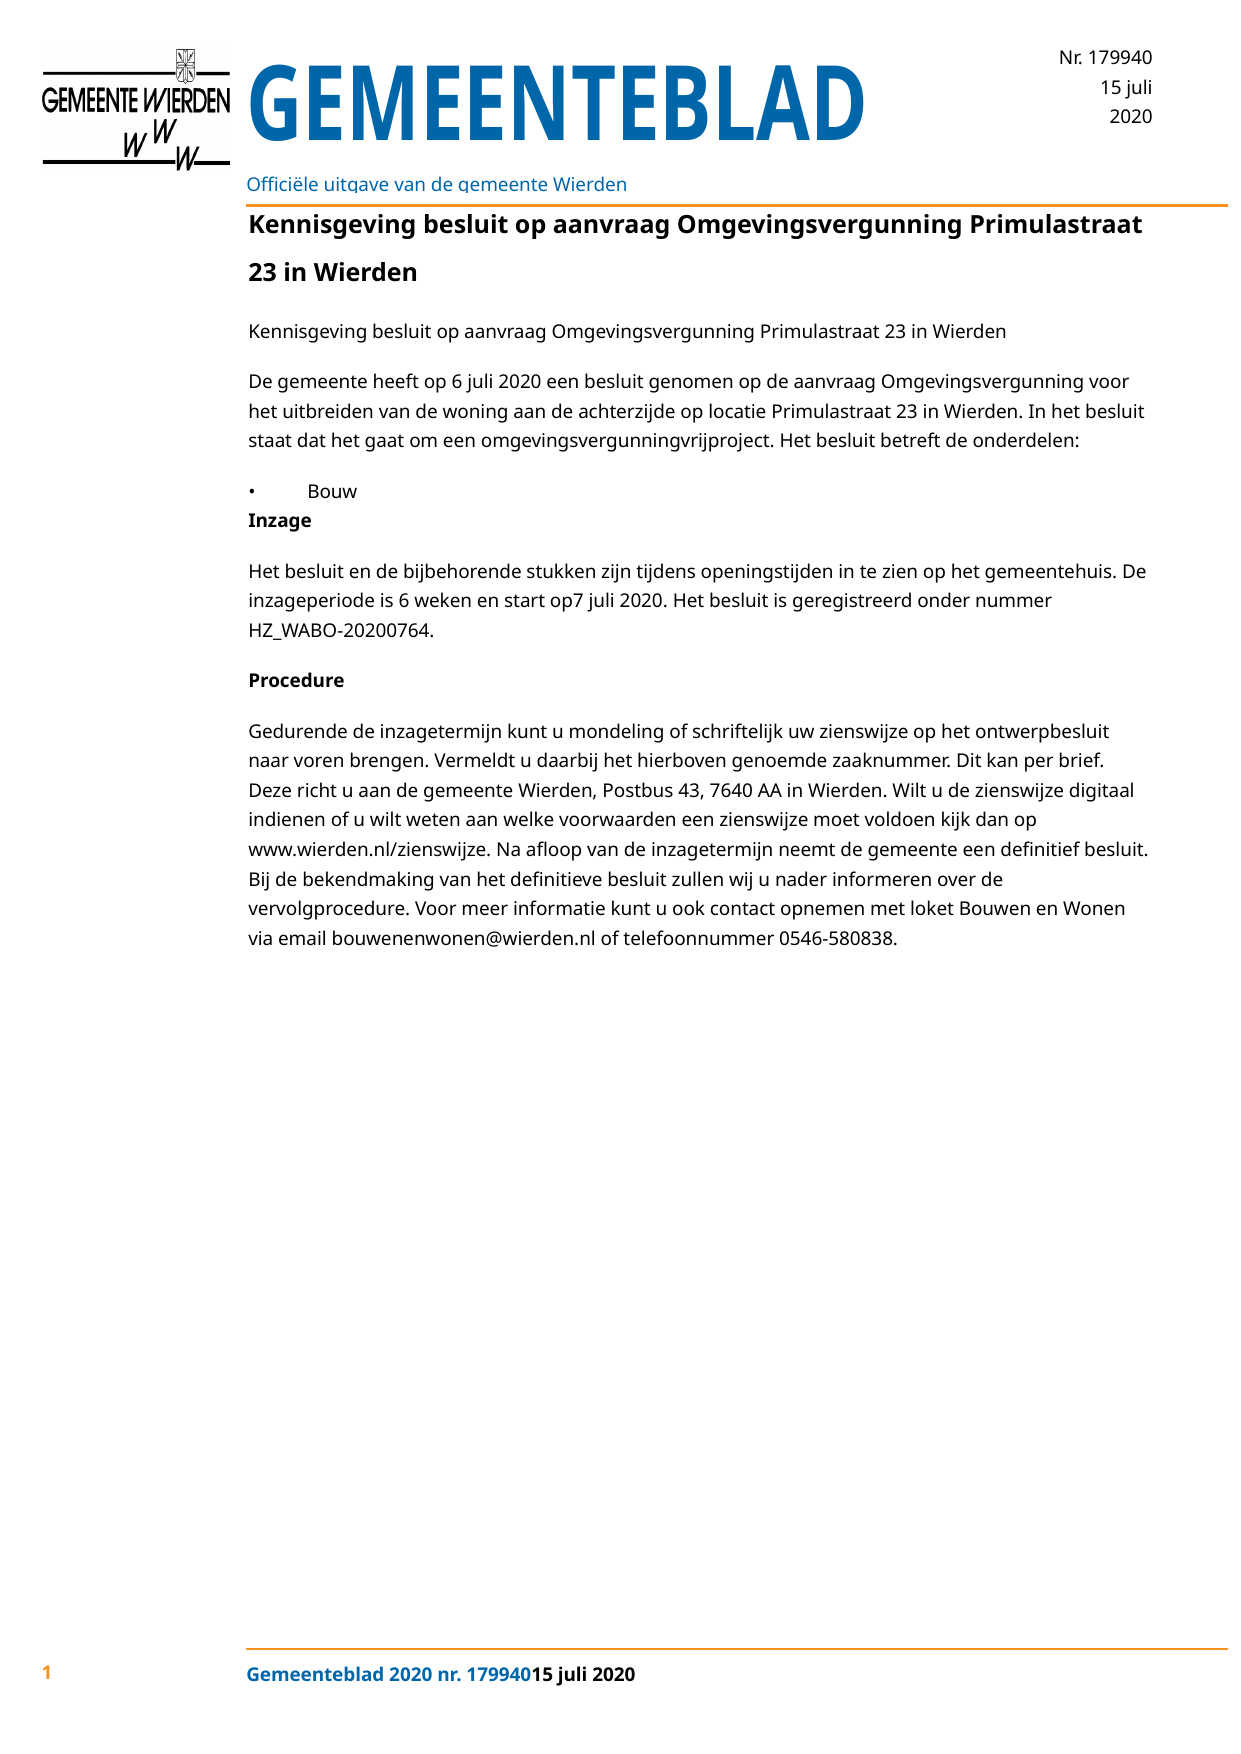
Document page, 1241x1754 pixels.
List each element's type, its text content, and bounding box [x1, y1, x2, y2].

text Gedurende de inzagetermijn kunt u mondeling of schriftelijk uw zienswijze op het ontwerpbesluit naar voren brengen. Vermeldt u daarbij het hierboven genoemde zaaknummer. Dit kan per brief. Deze richt u aan de gemeente Wierden, Postbus 43, 7640 AA in Wierden. Wilt u de zienswijze digitaal indienen of u wilt weten aan welke voorwaarden een zienswijze moet voldoen kijk dan op www.wierden.nl/zienswijze. Na afloop van de inzagetermijn neemt de gemeente een definitief besluit. Bij de bekendmaking van het definitieve besluit zullen wij u nader informeren over de vervolgprocedure. Voor meer informatie kunt u ook contact opnemen met loket Bouwen en Wonen via email bouwenenwonen@wierden.nl of telefoonnummer 0546-580838. [248, 718, 1152, 951]
text Kennisgeving besluit op aanvraag Omgevingsvergunning Primulastraat 23 in Wierden [248, 318, 1152, 344]
text De gemeente heeft op 6 juli 2020 een besluit genomen op de aanvraag Omgevingsvergunning voor het uitbreiden van de woning aan de achterzijde op locatie Primulastraat 23 in Wierden. In het besluit staat dat het gaat om een omgevingsvergunningvrijproject. Het besluit betreft de onderdelen: [248, 368, 1152, 453]
text Kennisgeving besluit op aanvraag Omgevingsvergunning Primulastraat 23 in Wierden [248, 207, 1152, 288]
picture [41, 47, 231, 172]
list Bouw [248, 478, 1152, 504]
text Het besluit en de bijbehorende stukken zijn tijdens openingstijden in te zien op het gemeentehuis. De inzageperiode is 6 weken en start op7 juli 2020. Het besluit is geregistreerd onder nummer HZ_WABO-20200764. [248, 558, 1152, 643]
text Inzage [248, 507, 1152, 533]
text Procedure [248, 667, 1152, 693]
